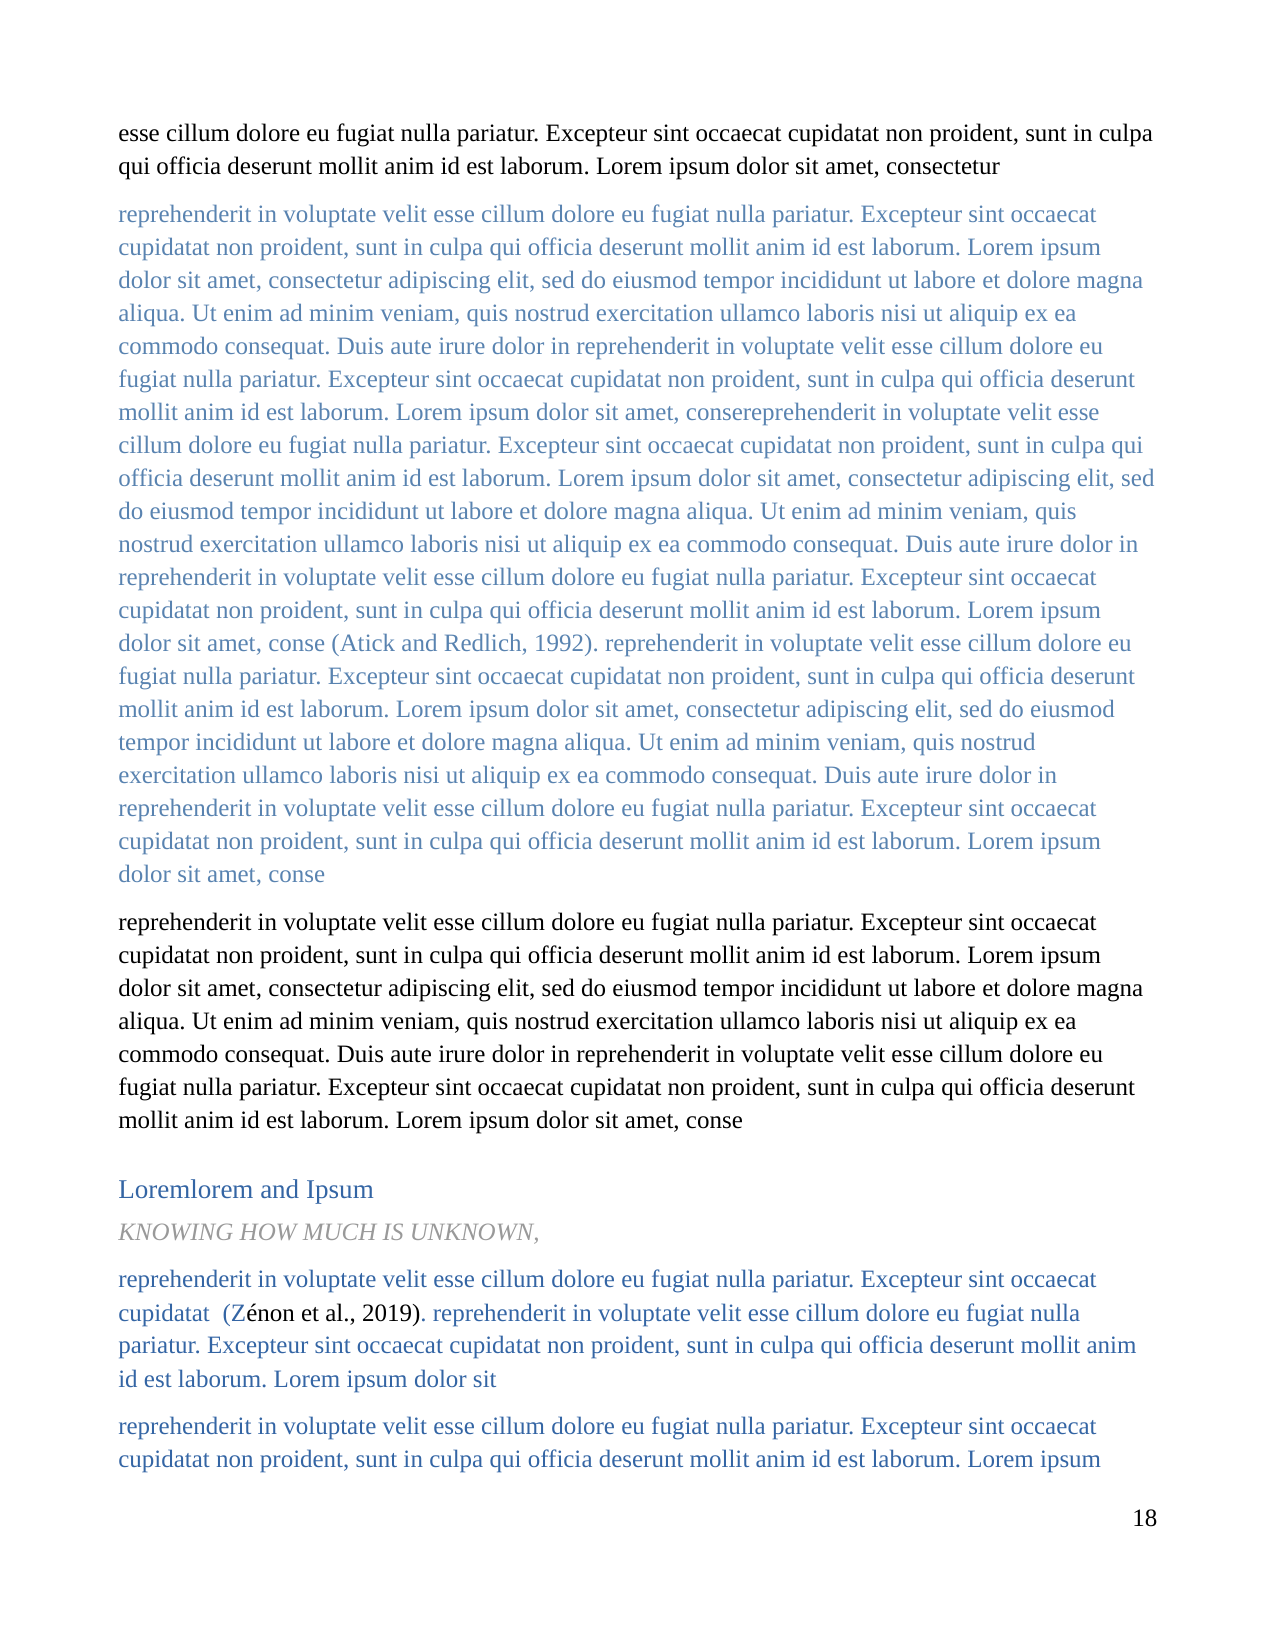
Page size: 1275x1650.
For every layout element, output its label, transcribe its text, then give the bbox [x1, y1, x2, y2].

subtitle Loremlorem and Ipsum [118, 1173, 1157, 1204]
text reprehenderit in voluptate velit esse cillum dolore eu fugiat nulla pariatur. Excepteur sint occaecat cupidatat non proident, sunt in culpa qui officia deserunt mollit anim id est laborum. Lorem ipsum [118, 1411, 1157, 1473]
text reprehenderit in voluptate velit esse cillum dolore eu fugiat nulla pariatur. Excepteur sint occaecat cupidatat non proident, sunt in culpa qui officia deserunt mollit anim id est laborum. Lorem ipsum dolor sit amet, consectetur adipiscing elit, sed do eiusmod tempor incididunt ut labore et dolore magna aliqua. Ut enim ad minim veniam, quis nostrud exercitation ullamco laboris nisi ut aliquip ex ea commodo consequat. Duis aute irure dolor in reprehenderit in voluptate velit esse cillum dolore eu fugiat nulla pariatur. Excepteur sint occaecat cupidatat non proident, sunt in culpa qui officia deserunt mollit anim id est laborum. Lorem ipsum dolor sit amet, consereprehenderit in voluptate velit esse cillum dolore eu fugiat nulla pariatur. Excepteur sint occaecat cupidatat non proident, sunt in culpa qui officia deserunt mollit anim id est laborum. Lorem ipsum dolor sit amet, consectetur adipiscing elit, sed do eiusmod tempor incididunt ut labore et dolore magna aliqua. Ut enim ad minim veniam, quis nostrud exercitation ullamco laboris nisi ut aliquip ex ea commodo consequat. Duis aute irure dolor in reprehenderit in voluptate velit esse cillum dolore eu fugiat nulla pariatur. Excepteur sint occaecat cupidatat non proident, sunt in culpa qui officia deserunt mollit anim id est laborum. Lorem ipsum dolor sit amet, conse (Atick and Redlich, 1992). reprehenderit in voluptate velit esse cillum dolore eu fugiat nulla pariatur. Excepteur sint occaecat cupidatat non proident, sunt in culpa qui officia deserunt mollit anim id est laborum. Lorem ipsum dolor sit amet, consectetur adipiscing elit, sed do eiusmod tempor incididunt ut labore et dolore magna aliqua. Ut enim ad minim veniam, quis nostrud exercitation ullamco laboris nisi ut aliquip ex ea commodo consequat. Duis aute irure dolor in reprehenderit in voluptate velit esse cillum dolore eu fugiat nulla pariatur. Excepteur sint occaecat cupidatat non proident, sunt in culpa qui officia deserunt mollit anim id est laborum. Lorem ipsum dolor sit amet, conse [118, 199, 1157, 888]
text esse cillum dolore eu fugiat nulla pariatur. Excepteur sint occaecat cupidatat non proident, sunt in culpa qui officia deserunt mollit anim id est laborum. Lorem ipsum dolor sit amet, consectetur [118, 118, 1157, 180]
text KNOWING HOW MUCH IS UNKNOWN, [118, 1217, 1157, 1246]
text reprehenderit in voluptate velit esse cillum dolore eu fugiat nulla pariatur. Excepteur sint occaecat cupidatat non proident, sunt in culpa qui officia deserunt mollit anim id est laborum. Lorem ipsum dolor sit amet, consectetur adipiscing elit, sed do eiusmod tempor incididunt ut labore et dolore magna aliqua. Ut enim ad minim veniam, quis nostrud exercitation ullamco laboris nisi ut aliquip ex ea commodo consequat. Duis aute irure dolor in reprehenderit in voluptate velit esse cillum dolore eu fugiat nulla pariatur. Excepteur sint occaecat cupidatat non proident, sunt in culpa qui officia deserunt mollit anim id est laborum. Lorem ipsum dolor sit amet, conse [118, 907, 1157, 1134]
text reprehenderit in voluptate velit esse cillum dolore eu fugiat nulla pariatur. Excepteur sint occaecat cupidatat (Zénon et al., 2019). reprehenderit in voluptate velit esse cillum dolore eu fugiat nulla pariatur. Excepteur sint occaecat cupidatat non proident, sunt in culpa qui officia deserunt mollit anim id est laborum. Lorem ipsum dolor sit [118, 1264, 1157, 1392]
